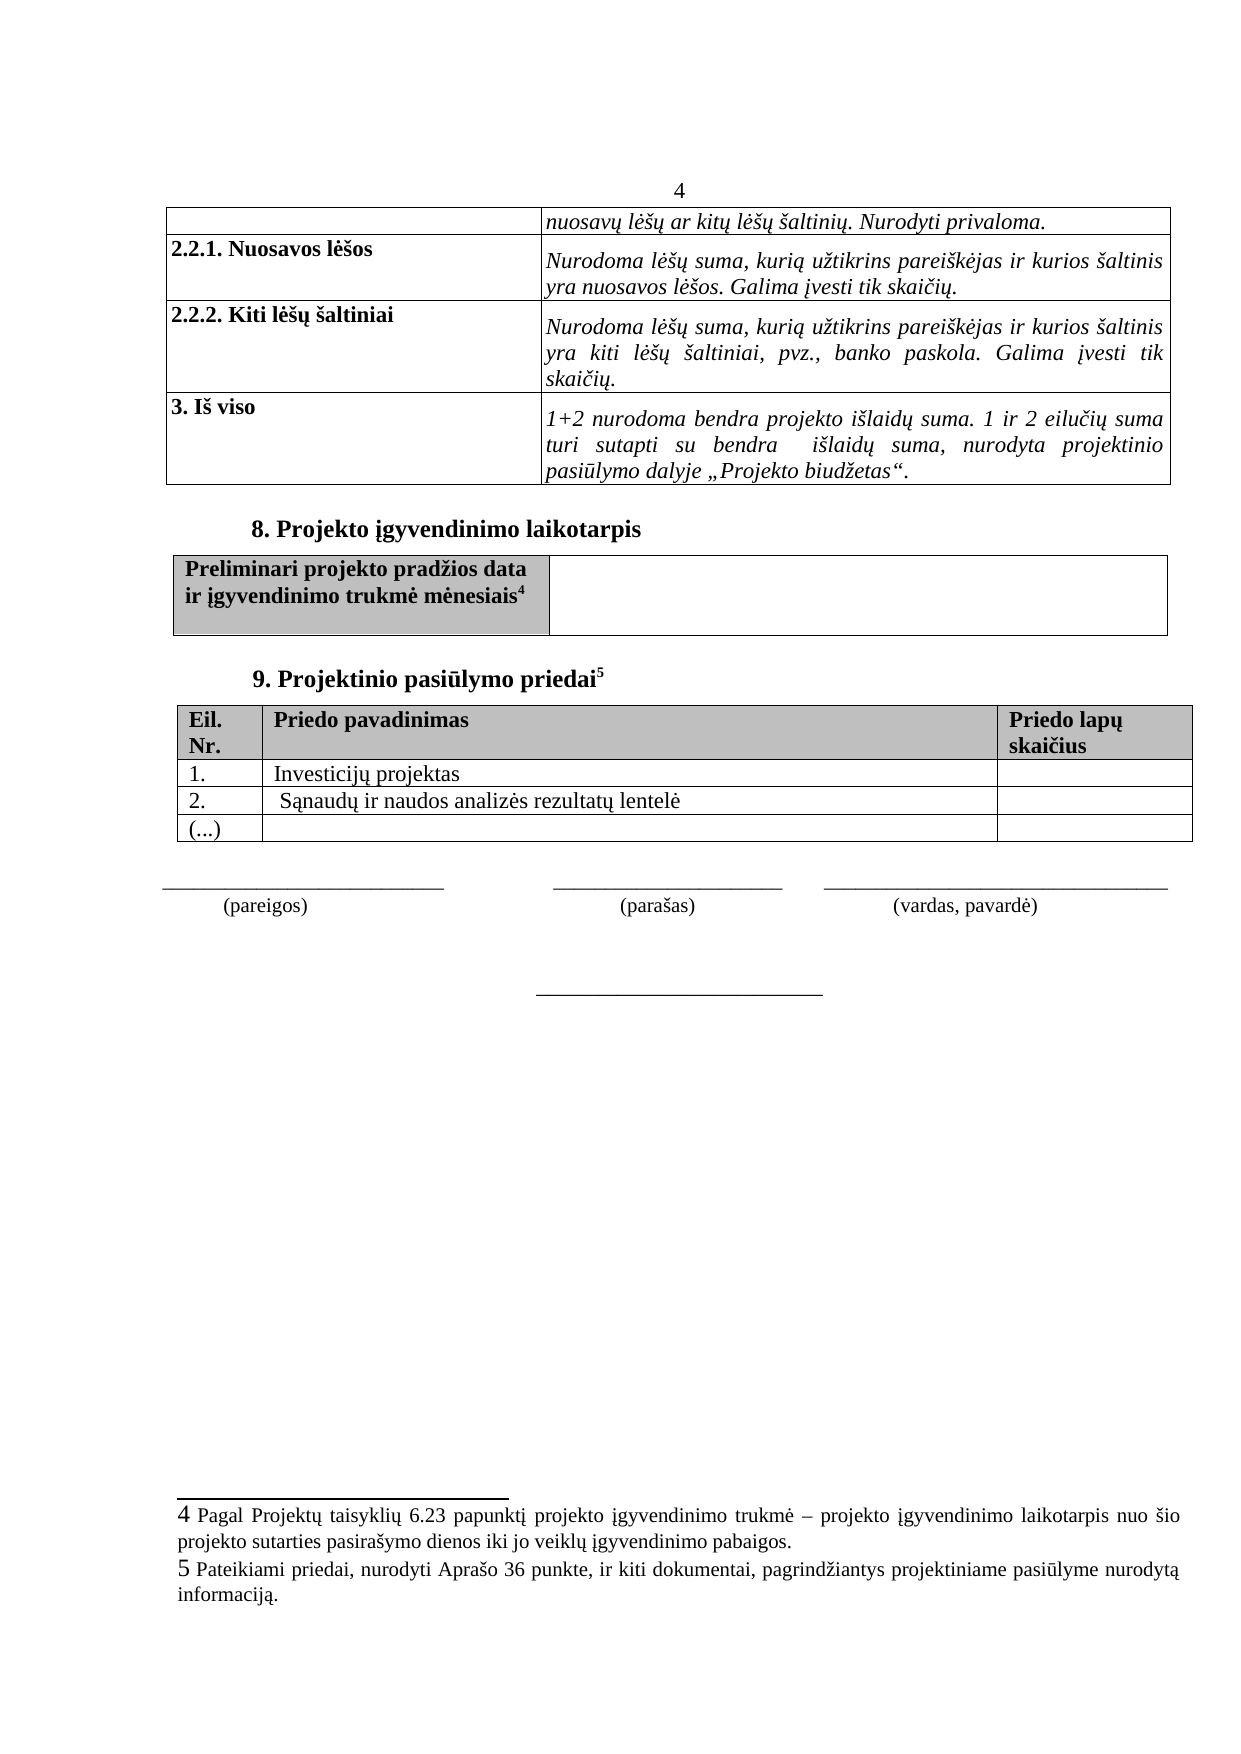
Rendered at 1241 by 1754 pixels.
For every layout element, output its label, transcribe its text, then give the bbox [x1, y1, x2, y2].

table_cell 1+2 nurodoma bendra projekto išlaidų suma. 1 ir 2 eilučių suma turi sutapti su bendra išlaidų suma, nurodyta projektinio pasiūlymo dalyje „Projekto biudžetas“. [542, 393, 1170, 484]
table_cell 2. [178, 787, 262, 814]
table_cell 1. [178, 760, 262, 786]
table_cell [998, 787, 1192, 814]
table_cell 2.2.1. Nuosavos lėšos [167, 235, 541, 300]
table_header Priedo pavadinimas [263, 706, 997, 759]
table_cell Nurodoma lėšų suma, kurią užtikrins pareiškėjas ir kurios šaltinis yra kiti lėšų šaltiniai, pvz., banko paskola. Galima įvesti tik skaičių. [542, 301, 1170, 392]
table_cell [998, 760, 1192, 786]
text Pateikiami priedai, nurodyti Aprašo 36 punkte, ir kiti dokumentai, pagrindžiantys projektiniame pasiūlyme nurodytą informaciją. [177, 1553, 1181, 1606]
table_cell Sąnaudų ir naudos analizės rezultatų lentelė [263, 787, 997, 814]
text (pareigos) (parašas) (vardas, pavardė) [162, 892, 1181, 917]
table_cell 2.2.2. Kiti lėšų šaltiniai [167, 301, 541, 392]
table_header Eil. Nr. [178, 706, 262, 759]
text ___________________________ ______________________ _________________________________ [162, 868, 1181, 892]
table_cell (...) [178, 815, 262, 841]
table_header Preliminari projekto pradžios data ir įgyvendinimo trukmė mėnesiais [174, 556, 549, 634]
table_cell Nurodoma lėšų suma, kurią užtikrins pareiškėjas ir kurios šaltinis yra nuosavos lėšos. Galima įvesti tik skaičių. [542, 235, 1170, 300]
text 8. Projekto įgyvendinimo laikotarpis [177, 514, 1181, 542]
table_header [550, 556, 1167, 634]
table_cell [998, 815, 1192, 841]
table_cell [167, 208, 541, 234]
table_cell [263, 815, 997, 841]
text _________________________ [177, 972, 1181, 998]
text 9. Projektinio pasiūlymo priedai [177, 664, 1181, 693]
table_cell Investicijų projektas [263, 760, 997, 786]
table_header Priedo lapų skaičius [998, 706, 1192, 759]
table_cell 3. Iš viso [167, 393, 541, 484]
